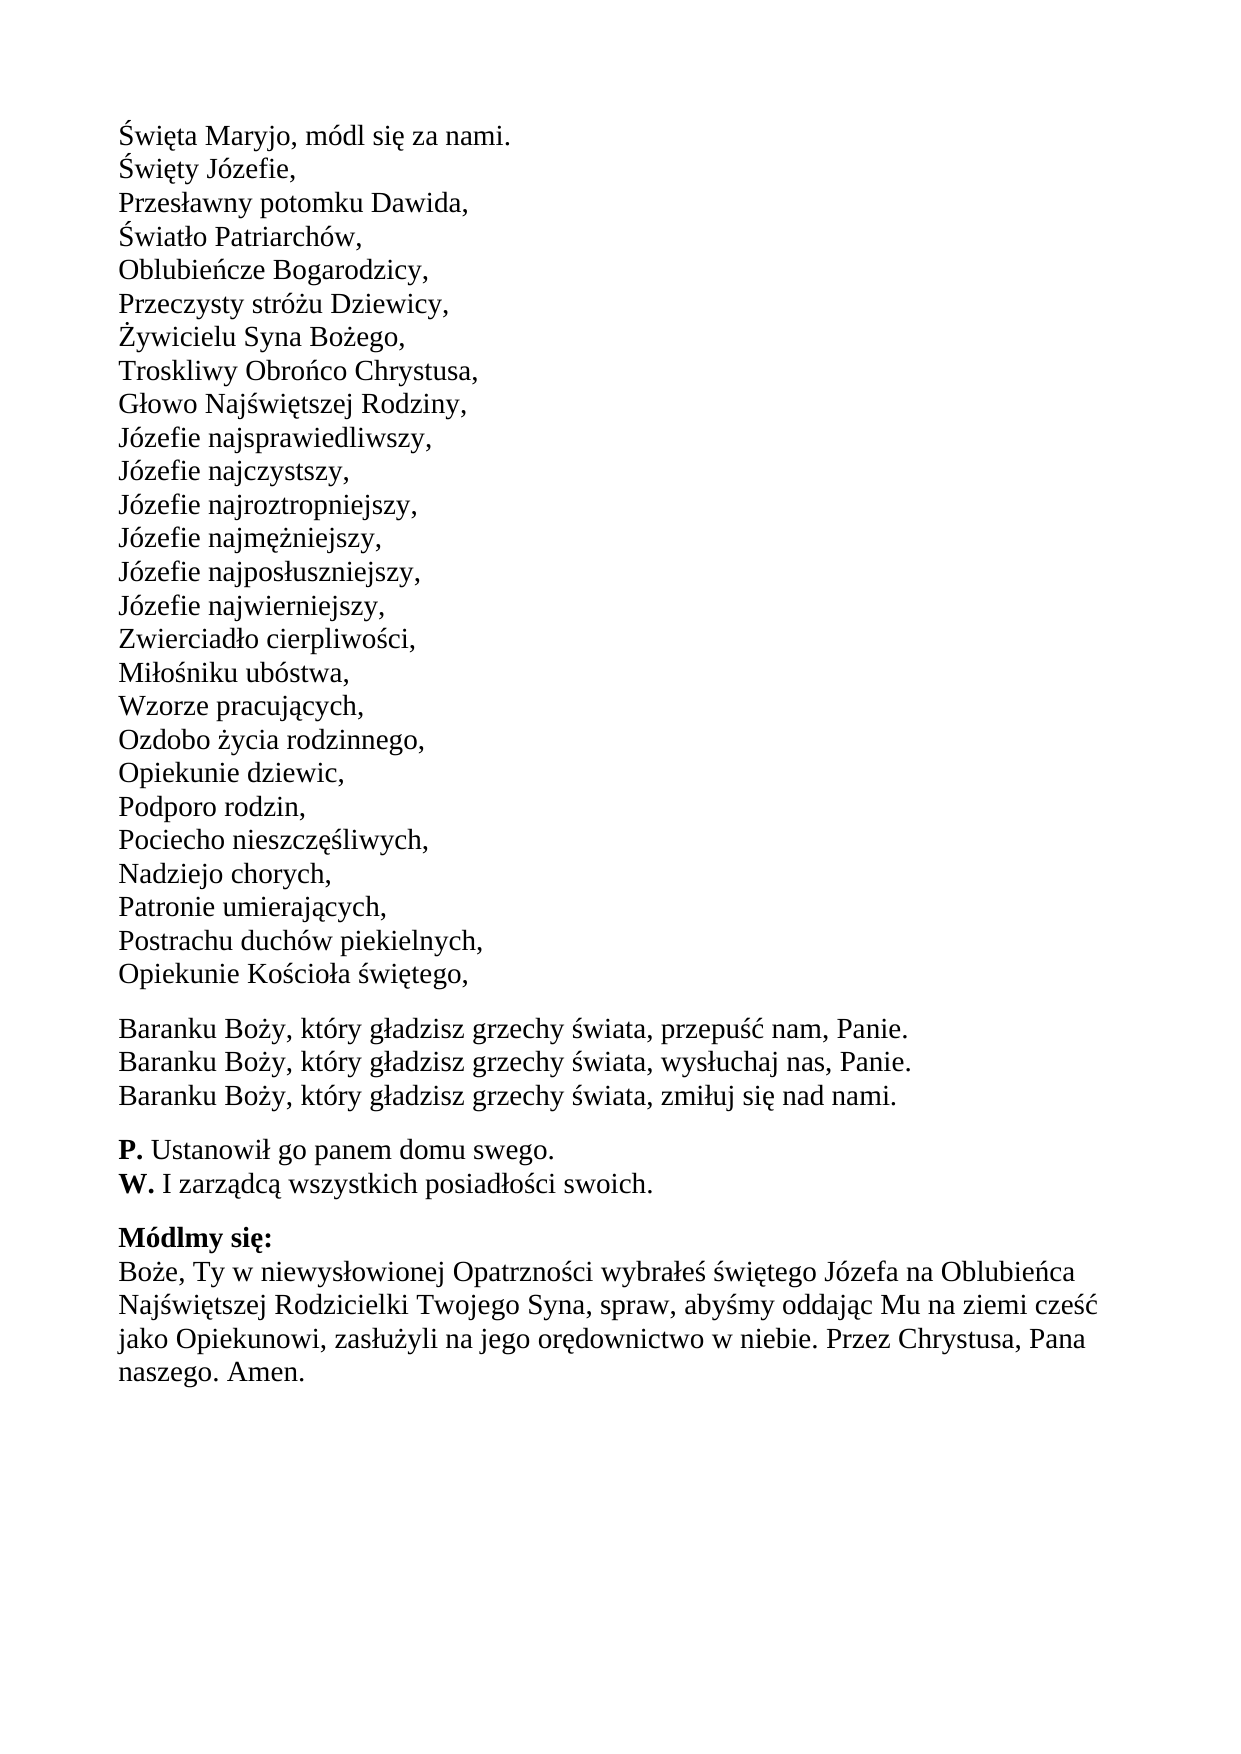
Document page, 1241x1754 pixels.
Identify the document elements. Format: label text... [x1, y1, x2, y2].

text Módlmy się: Boże, Ty w niewysłowionej Opatrzności wybrałeś świętego Józefa na Oblubieńca Najświętszej Rodzicielki Twojego Syna, spraw, abyśmy oddając Mu na ziemi cześć jako Opiekunowi, zasłużyli na jego orędownictwo w niebie. Przez Chrystusa, Pana naszego. Amen. [118, 1220, 1122, 1388]
text Święta Maryjo, módl się za nami. Święty Józefie, Przesławny potomku Dawida, Światło Patriarchów, Oblubieńcze Bogarodzicy, Przeczysty stróżu Dziewicy, Żywicielu Syna Bożego, Troskliwy Obrońco Chrystusa, Głowo Najświętszej Rodziny, Józefie najsprawiedliwszy, Józefie najczystszy, Józefie najroztropniejszy, Józefie najmężniejszy, Józefie najposłuszniejszy, Józefie najwierniejszy, Zwierciadło cierpliwości, Miłośniku ubóstwa, Wzorze pracujących, Ozdobo życia rodzinnego, Opiekunie dziewic, Podporo rodzin, Pociecho nieszczęśliwych, Nadziejo chorych, Patronie umierających, Postrachu duchów piekielnych, Opiekunie Kościoła świętego, [118, 118, 1122, 990]
text P. Ustanowił go panem domu swego. W. I zarządcą wszystkich posiadłości swoich. [118, 1132, 1122, 1199]
text Baranku Boży, który gładzisz grzechy świata, przepuść nam, Panie. Baranku Boży, który gładzisz grzechy świata, wysłuchaj nas, Panie. Baranku Boży, który gładzisz grzechy świata, zmiłuj się nad nami. [118, 1011, 1122, 1112]
